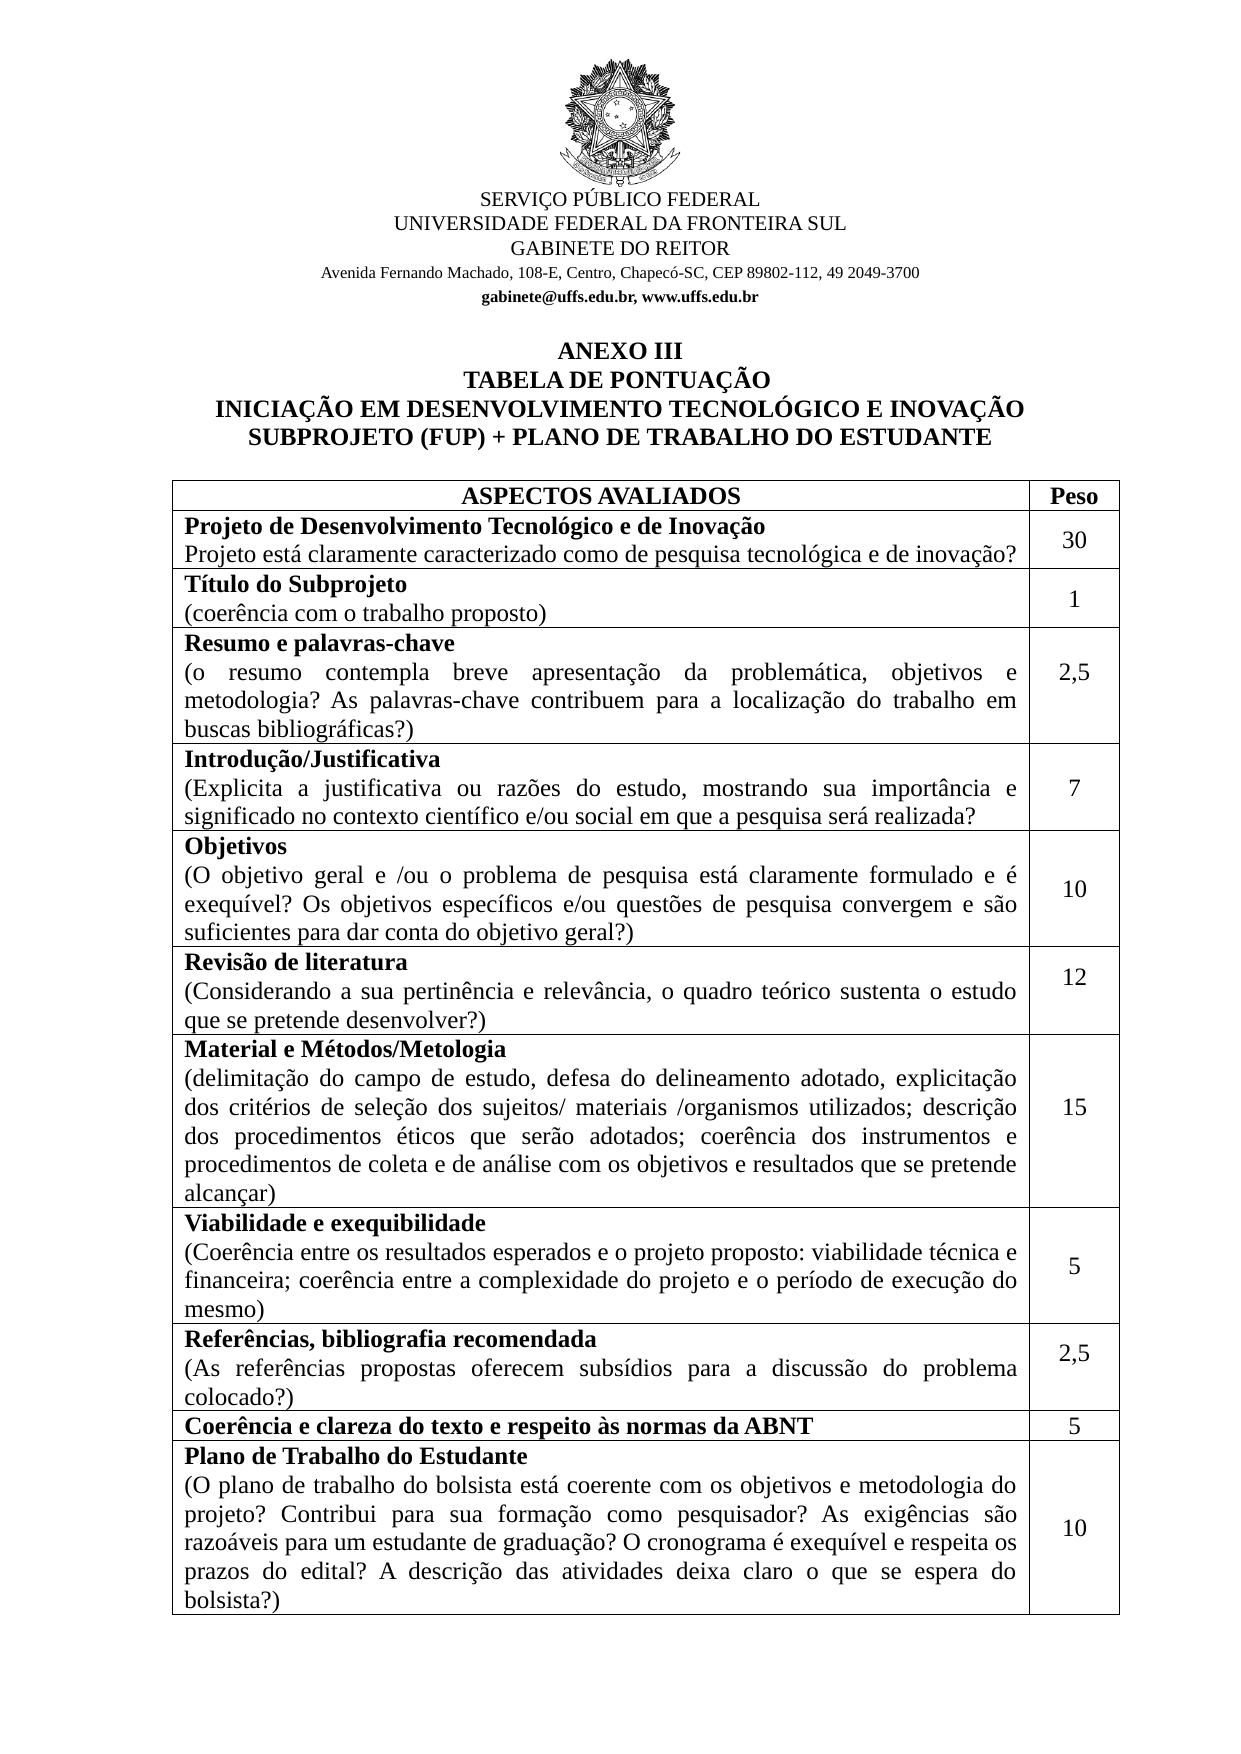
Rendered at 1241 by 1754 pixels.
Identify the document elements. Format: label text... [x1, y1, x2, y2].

table_cell Material e Métodos/Metologia (delimitação do campo de estudo, defesa do delineamento adotado, explicitação dos critérios de seleção dos sujeitos/ materiais /organismos utilizados; descrição dos procedimentos éticos que serão adotados; coerência dos instrumentos e procedimentos de coleta e de análise com os objetivos e resultados que se pretende alcançar) [173, 1035, 1029, 1207]
table_cell 7 [1030, 744, 1119, 830]
table_cell 12 [1030, 947, 1119, 1033]
table_cell Objetivos (O objetivo geral e /ou o problema de pesquisa está claramente formulado e é exequível? Os objetivos específicos e/ou questões de pesquisa convergem e são suficientes para dar conta do objetivo geral?) [173, 831, 1029, 946]
table_cell Viabilidade e exequibilidade (Coerência entre os resultados esperados e o projeto proposto: viabilidade técnica e financeira; coerência entre a complexidade do projeto e o período de execução do mesmo) [173, 1208, 1029, 1323]
table_cell Referências, bibliografia recomendada (As referências propostas oferecem subsídios para a discussão do problema colocado?) [173, 1324, 1029, 1410]
text SUBPROJETO (FUP) + PLANO DE TRABALHO DO ESTUDANTE [118, 422, 1122, 451]
table_cell 10 [1030, 831, 1119, 946]
table_cell Coerência e clareza do texto e respeito às normas da ABNT [173, 1411, 1029, 1440]
table_cell 2,5 [1030, 628, 1119, 743]
table_cell Plano de Trabalho do Estudante (O plano de trabalho do bolsista está coerente com os objetivos e metodologia do projeto? Contribui para sua formação como pesquisador? As exigências são razoáveis para um estudante de graduação? O cronograma é exequível e respeita os prazos do edital? A descrição das atividades deixa claro o que se espera do bolsista?) [173, 1441, 1029, 1614]
table_cell 5 [1030, 1411, 1119, 1440]
table_cell 5 [1030, 1208, 1119, 1323]
table_cell Introdução/Justificativa (Explicita a justificativa ou razões do estudo, mostrando sua importância e significado no contexto científico e/ou social em que a pesquisa será realizada? [173, 744, 1029, 830]
table_header ASPECTOS AVALIADOS [173, 481, 1029, 510]
table_cell 2,5 [1030, 1324, 1119, 1410]
table_cell 1 [1030, 569, 1119, 627]
text ANEXO III [118, 336, 1122, 365]
text TABELA DE PONTUAÇÃO [118, 365, 1122, 394]
table_cell 15 [1030, 1035, 1119, 1207]
table_cell Projeto de Desenvolvimento Tecnológico e de Inovação Projeto está claramente caracterizado como de pesquisa tecnológica e de inovação? [173, 511, 1029, 568]
table_cell 30 [1030, 511, 1119, 568]
table_cell Título do Subprojeto (coerência com o trabalho proposto) [173, 569, 1029, 627]
table_cell Revisão de literatura (Considerando a sua pertinência e relevância, o quadro teórico sustenta o estudo que se pretende desenvolver?) [173, 947, 1029, 1033]
text INICIAÇÃO EM DESENVOLVIMENTO TECNOLÓGICO E INOVAÇÃO [118, 394, 1122, 422]
table_cell 10 [1030, 1441, 1119, 1614]
table_cell Resumo e palavras-chave (o resumo contempla breve apresentação da problemática, objetivos e metodologia? As palavras-chave contribuem para a localização do trabalho em buscas bibliográficas?) [173, 628, 1029, 743]
table_header Peso [1030, 481, 1119, 510]
